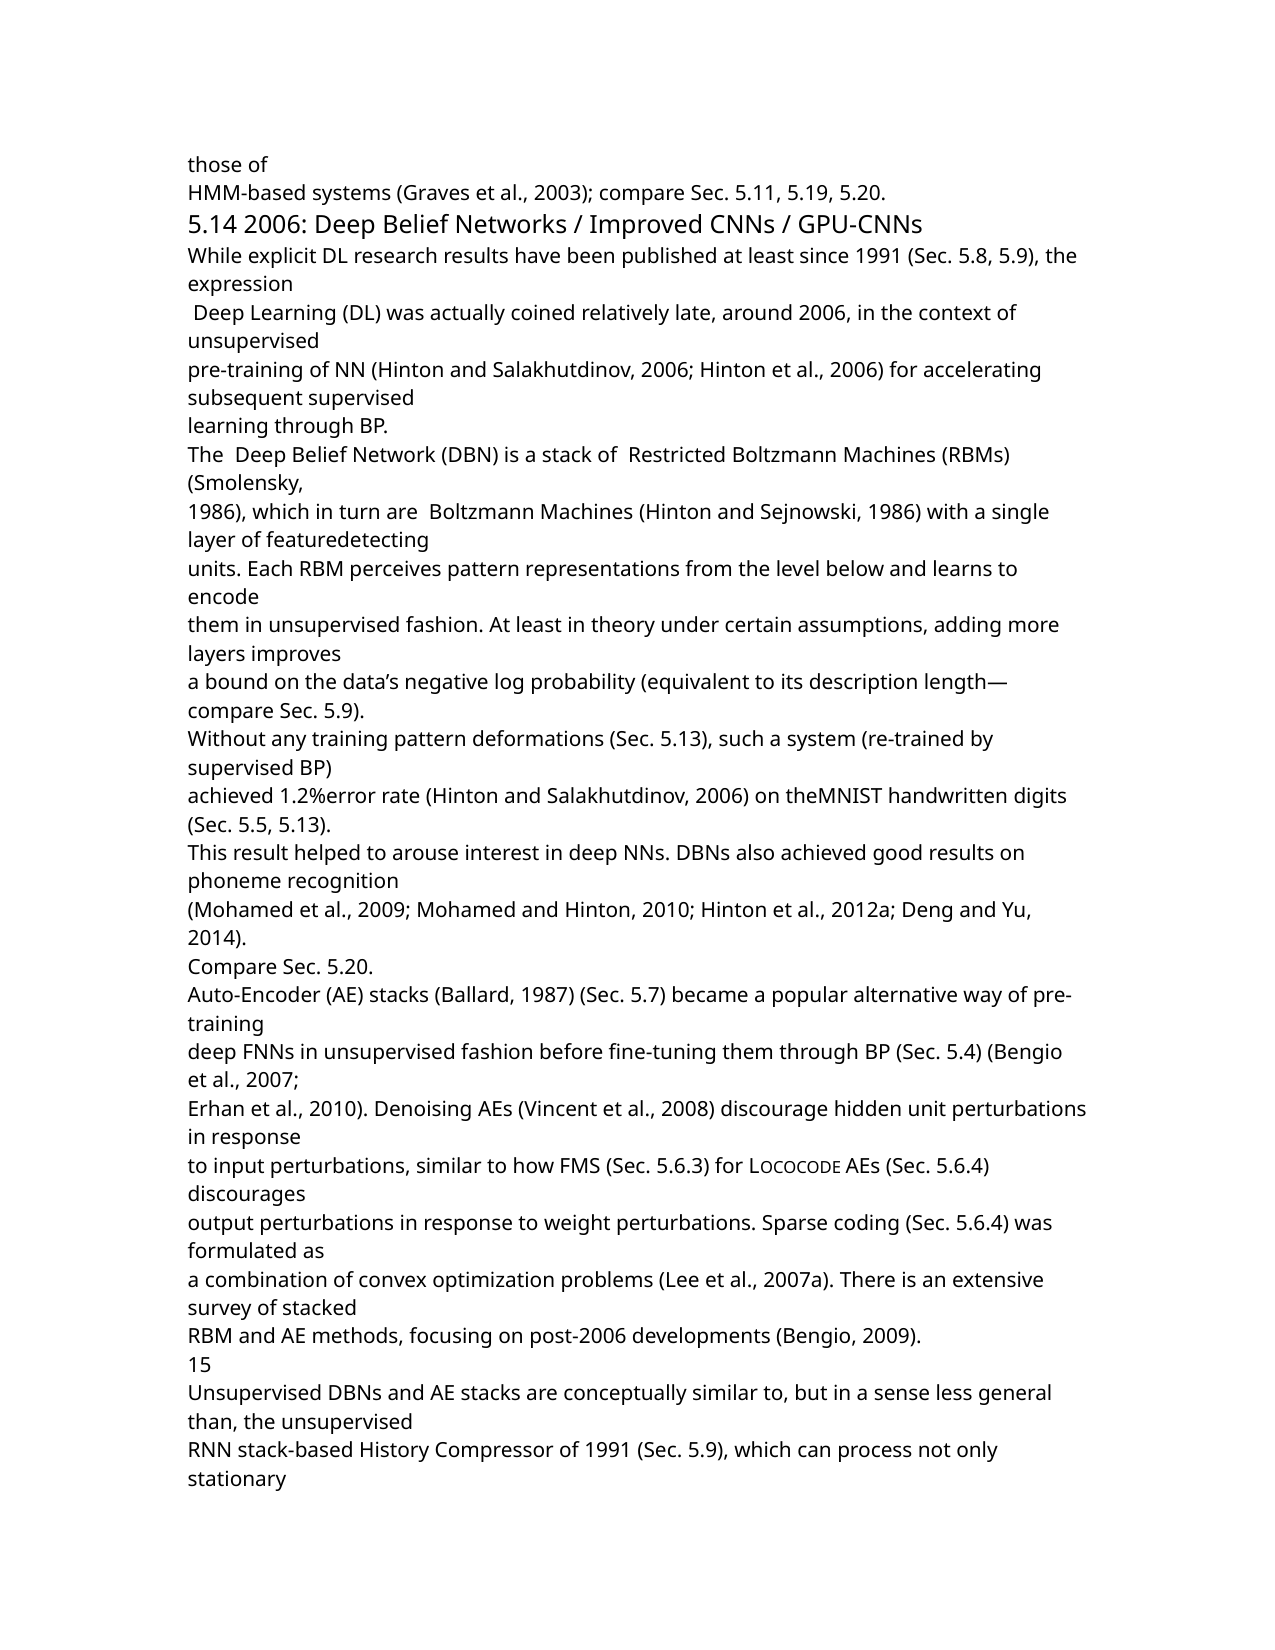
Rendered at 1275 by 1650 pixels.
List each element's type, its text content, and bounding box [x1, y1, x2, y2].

text achieved 1.2%error rate (Hinton and Salakhutdinov, 2006) on theMNIST handwritten digits (Sec. 5.5, 5.13). [187, 781, 1087, 838]
text a combination of convex optimization problems (Lee et al., 2007a). There is an extensive survey of stacked [187, 1265, 1087, 1322]
text RNN stack-based History Compressor of 1991 (Sec. 5.9), which can process not only stationary [187, 1435, 1087, 1492]
text Unsupervised DBNs and AE stacks are conceptually similar to, but in a sense less general than, the unsupervised [187, 1378, 1087, 1435]
text Without any training pattern deformations (Sec. 5.13), such a system (re-trained by supervised BP) [187, 724, 1087, 781]
text units. Each RBM perceives pattern representations from the level below and learns to encode [187, 554, 1087, 611]
text Compare Sec. 5.20. [187, 952, 1087, 980]
text output perturbations in response to weight perturbations. Sparse coding (Sec. 5.6.4) was formulated as [187, 1208, 1087, 1265]
text Deep Learning (DL) was actually coined relatively late, around 2006, in the context of unsupervised [187, 298, 1087, 355]
text (Mohamed et al., 2009; Mohamed and Hinton, 2010; Hinton et al., 2012a; Deng and Yu, 2014). [187, 895, 1087, 952]
text Auto-Encoder (AE) stacks (Ballard, 1987) (Sec. 5.7) became a popular alternative way of pre-training [187, 980, 1087, 1037]
text The Deep Belief Network (DBN) is a stack of Restricted Boltzmann Machines (RBMs) (Smolensky, [187, 440, 1087, 497]
text RBM and AE methods, focusing on post-2006 developments (Bengio, 2009). [187, 1322, 1087, 1350]
text While explicit DL research results have been published at least since 1991 (Sec. 5.8, 5.9), the expression [187, 241, 1087, 298]
text This result helped to arouse interest in deep NNs. DBNs also achieved good results on phoneme recognition [187, 838, 1087, 895]
text to input perturbations, similar to how FMS (Sec. 5.6.3) for LOCOCODE AEs (Sec. 5.6.4) discourages [187, 1151, 1087, 1208]
text pre-training of NN (Hinton and Salakhutdinov, 2006; Hinton et al., 2006) for accelerating subsequent supervised [187, 355, 1087, 412]
text a bound on the data’s negative log probability (equivalent to its description length—compare Sec. 5.9). [187, 667, 1087, 724]
text deep FNNs in unsupervised fashion before fine-tuning them through BP (Sec. 5.4) (Bengio et al., 2007; [187, 1037, 1087, 1094]
text 5.14 2006: Deep Belief Networks / Improved CNNs / GPU-CNNs [187, 207, 1087, 241]
text those of [187, 150, 1087, 178]
text learning through BP. [187, 412, 1087, 440]
text 1986), which in turn are Boltzmann Machines (Hinton and Sejnowski, 1986) with a single layer of featuredetecting [187, 497, 1087, 554]
text HMM-based systems (Graves et al., 2003); compare Sec. 5.11, 5.19, 5.20. [187, 178, 1087, 207]
text them in unsupervised fashion. At least in theory under certain assumptions, adding more layers improves [187, 611, 1087, 667]
text Erhan et al., 2010). Denoising AEs (Vincent et al., 2008) discourage hidden unit perturbations in response [187, 1094, 1087, 1151]
text 15 [187, 1350, 1087, 1378]
